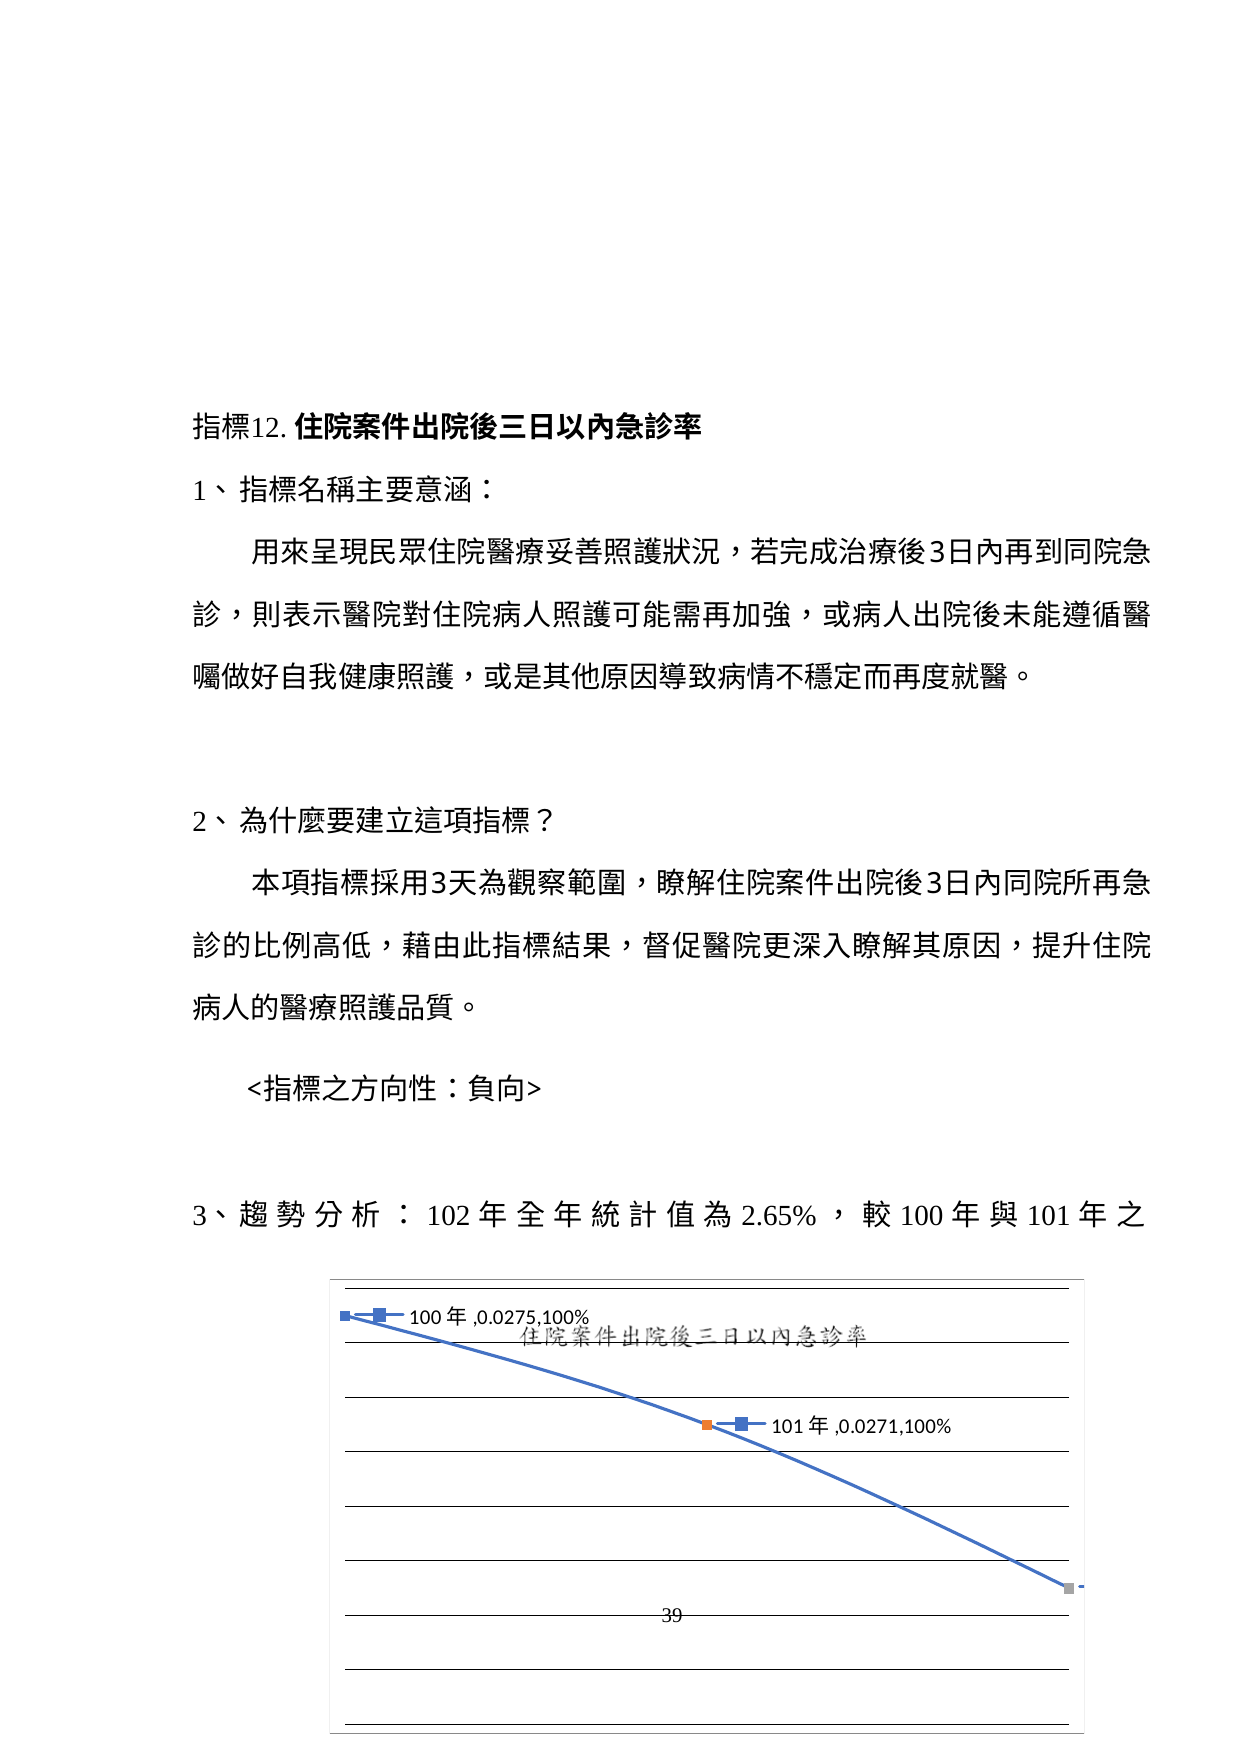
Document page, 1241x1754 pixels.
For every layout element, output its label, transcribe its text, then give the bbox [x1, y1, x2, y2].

text 本項指標採用3天為觀察範圍，瞭解住院案件出院後3日內同院所再急診的比例高低，藉由此指標結果，督促醫院更深入瞭解其原因，提升住院病人的醫療照護品質。 [192, 839, 1152, 1027]
table_header [192, 258, 202, 321]
table_cell [192, 321, 202, 383]
text 指標12. 住院案件出院後三日以內急診率 [192, 383, 1145, 446]
list 趨勢分析：102年全年統計值為2.65%，較100年與101年之 [192, 1171, 1145, 1233]
text <指標之方向性：負向> [192, 1046, 1145, 1108]
list 為什麼要建立這項指標？ [192, 777, 1145, 839]
list 指標名稱主要意涵： [192, 446, 1145, 508]
table_header [202, 258, 211, 321]
text 用來呈現民眾住院醫療妥善照護狀況，若完成治療後3日內再到同院急診，則表示醫院對住院病人照護可能需再加強，或病人出院後未能遵循醫囑做好自我健康照護，或是其他原因導致病情不穩定而再度就醫。 [192, 508, 1152, 696]
table_cell [202, 321, 211, 383]
